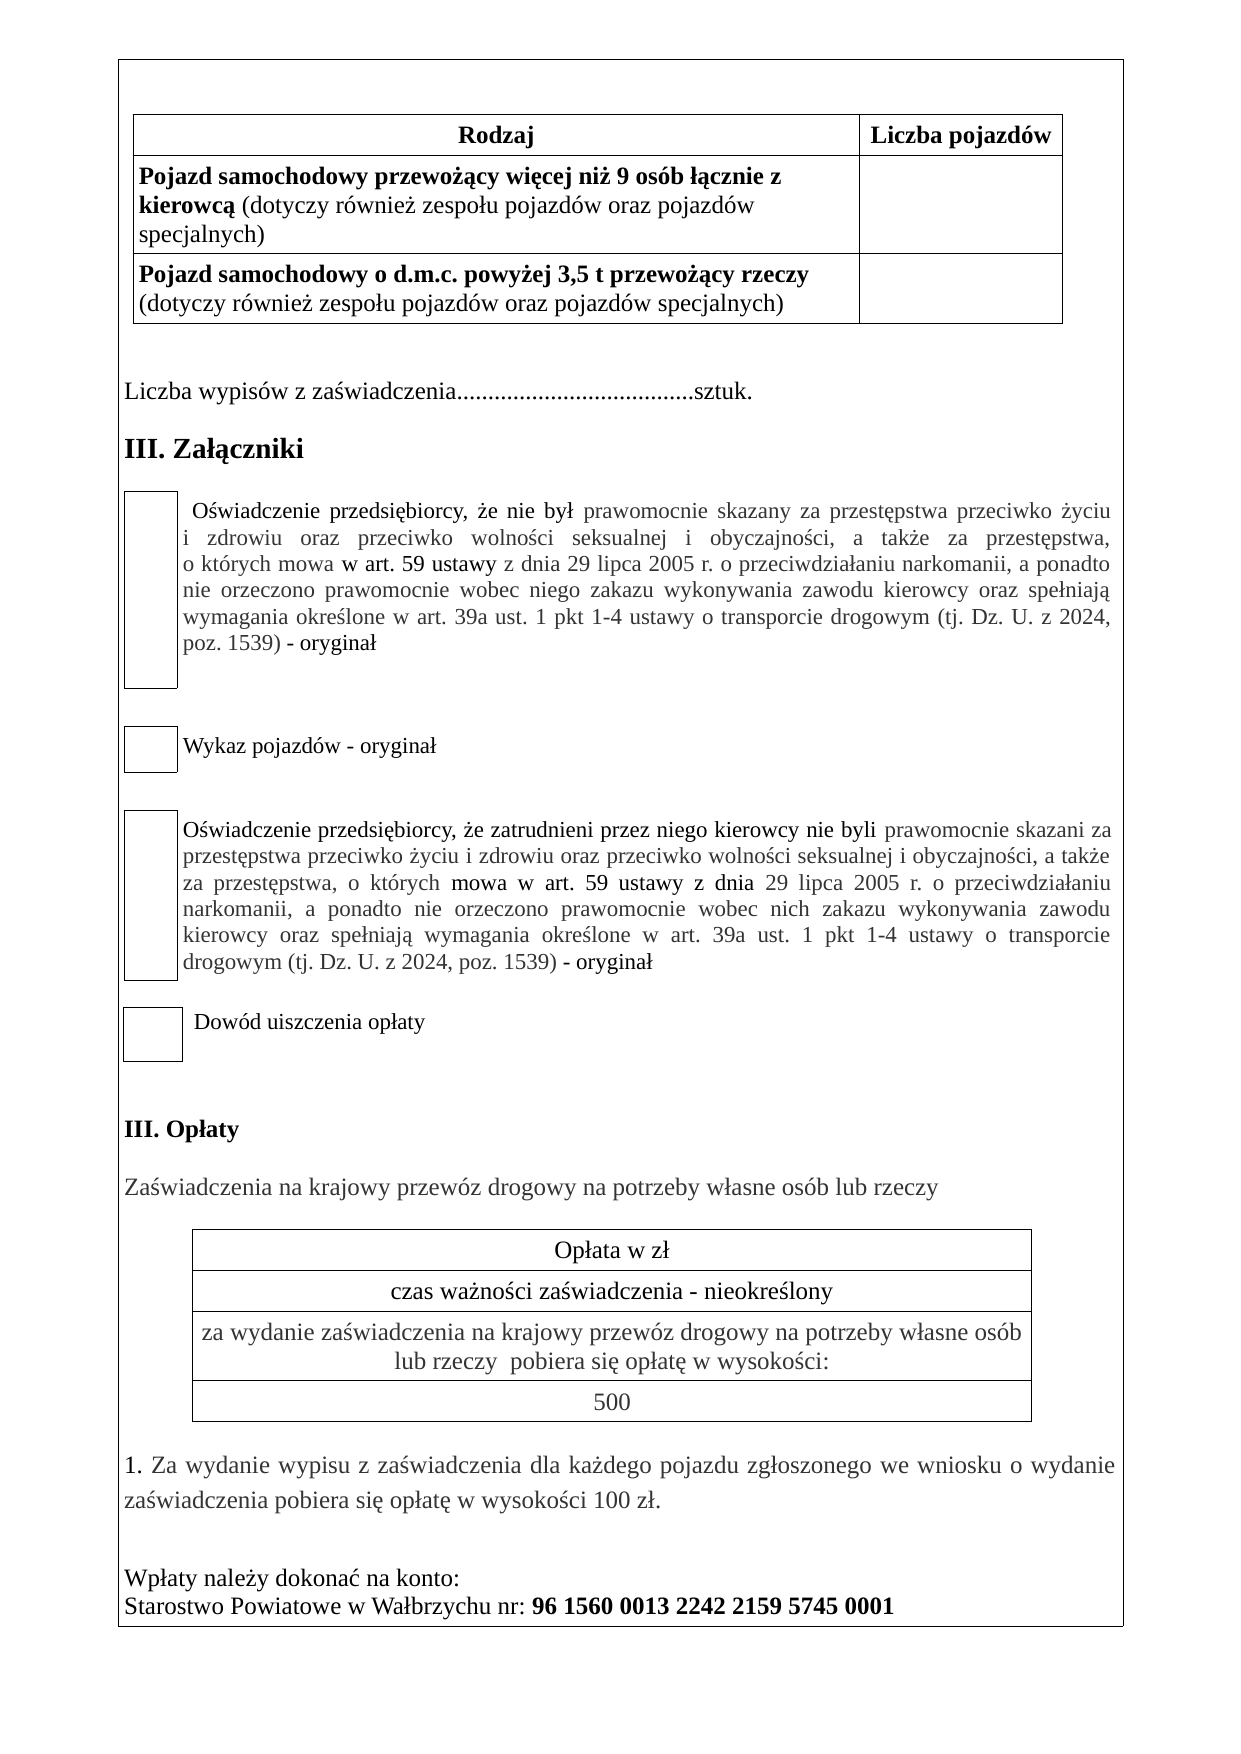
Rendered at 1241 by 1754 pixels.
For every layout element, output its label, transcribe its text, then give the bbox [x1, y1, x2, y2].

table_cell Oświadczenie przedsiębiorcy, że zatrudnieni przez niego kierowcy nie byli prawomocnie skazani za przestępstwa przeciwko życiu i zdrowiu oraz przeciwko wolności seksualnej i obyczajności, a także za przestępstwa, o których mowa w art. 59 ustawy z dnia 29 lipca 2005 r. o przeciwdziałaniu narkomanii, a ponadto nie orzeczono prawomocnie wobec nich zakazu wykonywania zawodu kierowcy oraz spełniają wymagania określone w art. 39a ust. 1 pkt 1-4 ustawy o transporcie drogowym (tj. Dz. U. z 2024, poz. 1539) - oryginał [178, 810, 1118, 980]
table_header [124, 1008, 182, 1061]
table_cell [124, 689, 177, 726]
table_cell Pojazd samochodowy przewożący więcej niż 9 osób łącznie z kierowcą (dotyczy również zespołu pojazdów oraz pojazdów specjalnych) [134, 156, 859, 253]
table_cell [177, 688, 1118, 726]
table_cell Liczba wypisów z zaświadczenia......................................sztuk. III. Załączniki III. Opłaty Zaświadczenia na krajowy przewóz drogowy na potrzeby własne osób lub rzeczy 1. Za wydanie wypisu z zaświadczenia dla każdego pojazdu zgłoszonego we wniosku o wydanie zaświadczenia pobiera się opłatę w wysokości 100 zł. Wpłaty należy dokonać na konto: Starostwo Powiatowe w Wałbrzychu nr: 96 1560 0013 2242 2159 5745 0001 [119, 60, 1123, 1626]
table_cell Wykaz pojazdów - oryginał [178, 726, 1118, 772]
table_header Rodzaj [134, 115, 859, 155]
table_header Opłata w zł [193, 1230, 1031, 1270]
table_cell [860, 254, 1062, 323]
table_header Oświadczenie przedsiębiorcy, że nie był prawomocnie skazany za przestępstwa przeciwko życiu i zdrowiu oraz przeciwko wolności seksualnej i obyczajności, a także za przestępstwa, o których mowa w art. 59 ustawy z dnia 29 lipca 2005 r. o przeciwdziałaniu narkomanii, a ponadto nie orzeczono prawomocnie wobec niego zakazu wykonywania zawodu kierowcy oraz spełniają wymagania określone w art. 39a ust. 1 pkt 1-4 ustawy o transporcie drogowym (tj. Dz. U. z 2024, poz. 1539) - oryginał [178, 491, 1118, 687]
table_cell [125, 727, 177, 772]
table_header Liczba pojazdów [860, 115, 1062, 155]
table_header [125, 492, 177, 687]
table_cell Pojazd samochodowy o d.m.c. powyżej 3,5 t przewożący rzeczy (dotyczy również zespołu pojazdów oraz pojazdów specjalnych) [134, 254, 859, 323]
table_cell [177, 772, 1118, 810]
table_cell czas ważności zaświadczenia - nieokreślony [193, 1271, 1031, 1311]
table_header Dowód uiszczenia opłaty [183, 1007, 1116, 1061]
table_cell 500 [193, 1381, 1031, 1421]
table_cell za wydanie zaświadczenia na krajowy przewóz drogowy na potrzeby własne osób lub rzeczy pobiera się opłatę w wysokości: [193, 1312, 1031, 1380]
table_cell [125, 811, 177, 980]
table_cell [124, 773, 177, 810]
table_cell [860, 156, 1062, 253]
